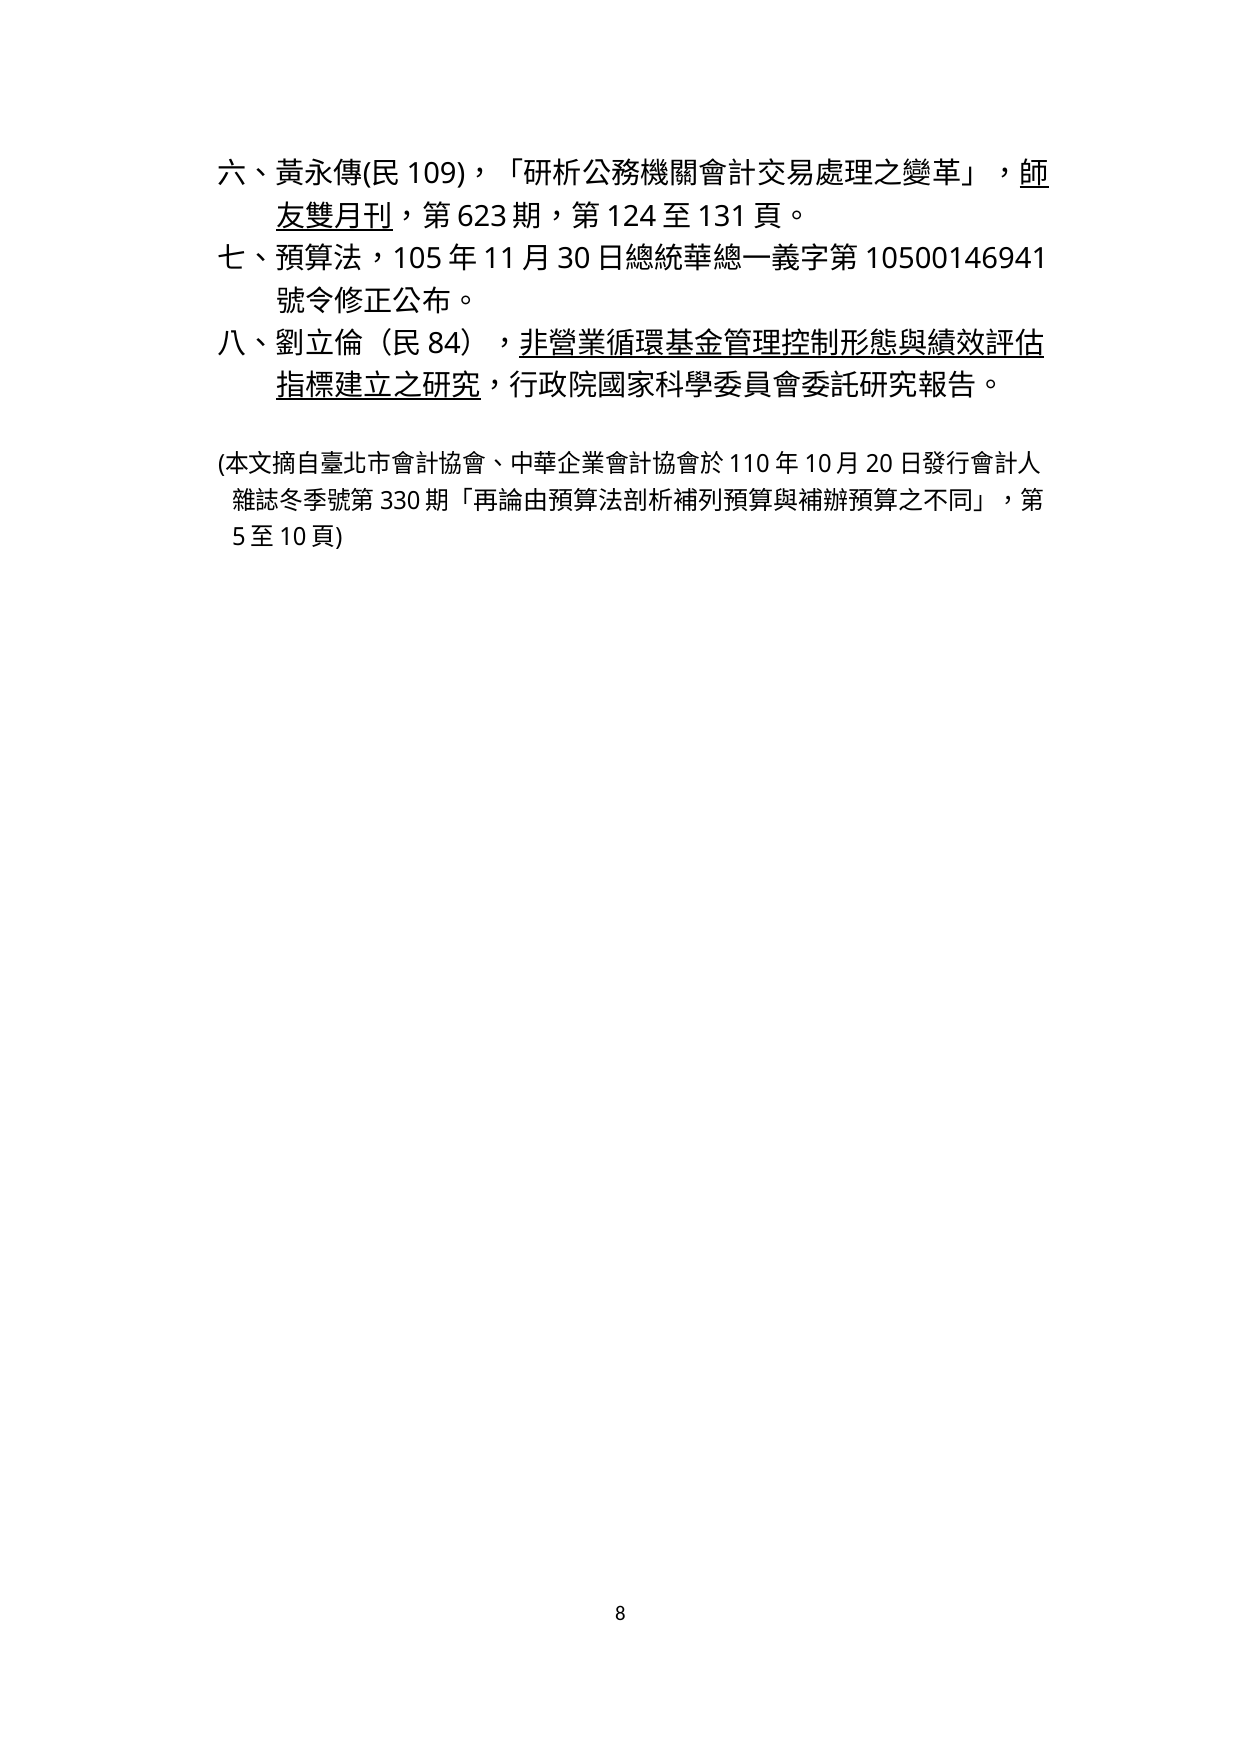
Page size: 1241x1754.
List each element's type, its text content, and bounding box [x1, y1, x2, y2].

text (本文摘自臺北市會計協會、中華企業會計協會於110 年10月 20 日發行會計人雜誌冬季號第 330期「再論由預算法剖析補列預算與補辦預算之不同」，第5至10頁) [187, 444, 1053, 553]
text 六、黃永傳(民109)，「研析公務機關會計交易處理之變革」，師友雙月刊，第623期，第124至131頁。 [217, 150, 1053, 235]
text 七、預算法，105年11月30日總統華總一義字第10500146941號令修正公布。 [217, 235, 1053, 319]
list 八、劉立倫（民84），非營業循環基金管理控制形態與績效評估指標建立之研究，行政院國家科學委員會委託研究報告。 [217, 319, 1053, 404]
